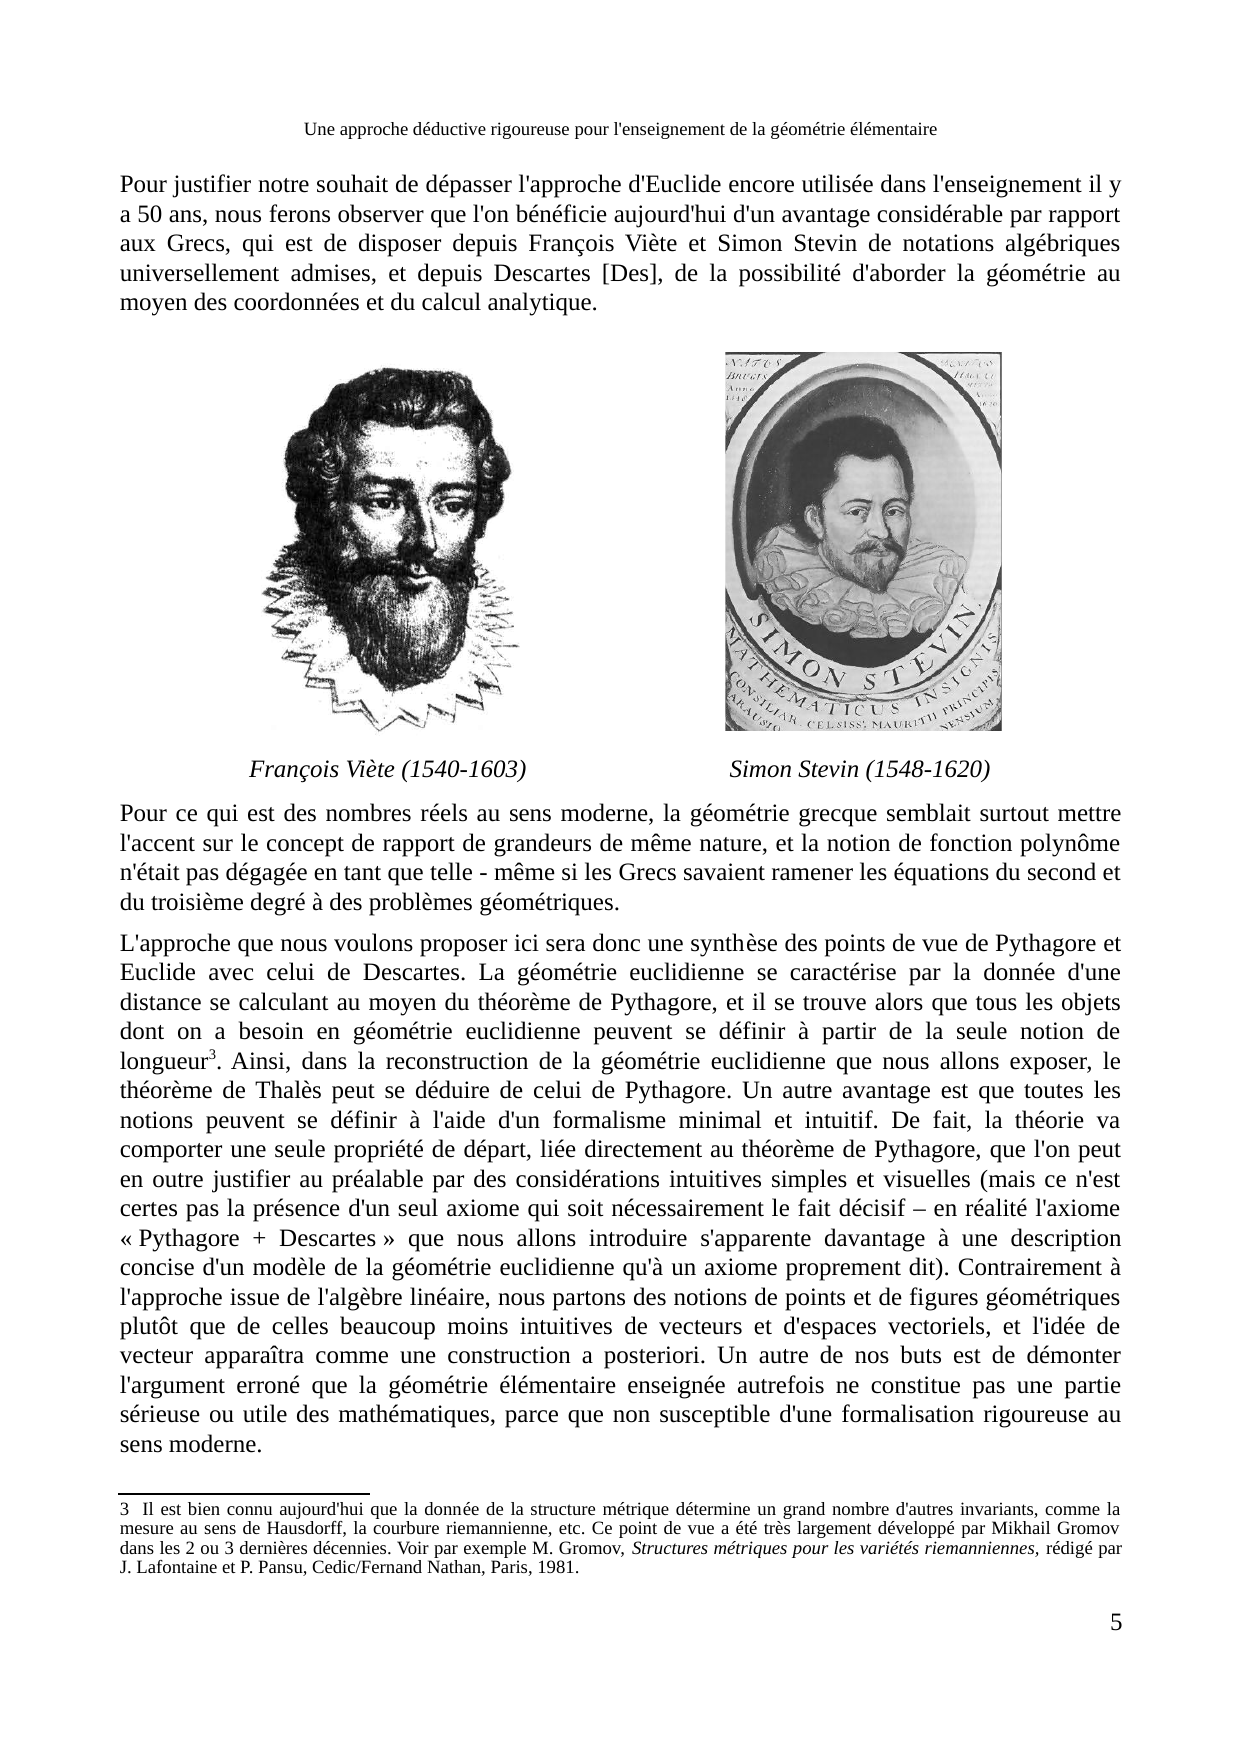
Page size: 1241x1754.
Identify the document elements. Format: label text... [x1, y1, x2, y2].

text Pour ce qui est des nombres réels au sens moderne, la géométrie grecque semblait surtout mettre l'accent sur le concept de rapport de grandeurs de même nature, et la notion de fonction polynôme n'était pas dégagée en tant que telle - même si les Grecs savaient ramener les équations du second et du troisième degré à des problèmes géométriques. [119, 798, 1122, 916]
text Il est bien connu aujourd'hui que la donnée de la structure métrique détermine un grand nombre d'autres invariants, comme la mesure au sens de Hausdorff, la courbure riemannienne, etc. Ce point de vue a été très largement développé par Mikhail Gromov dans les 2 ou 3 dernières décennies. Voir par exemple M. Gromov, Structures métriques pour les variétés riemanniennes, rédigé par J. Lafontaine et P. Pansu, Cedic/Fernand Nathan, Paris, 1981. [119, 1500, 1122, 1578]
text Pour justifier notre souhait de dépasser l'approche d'Euclide encore utilisée dans l'enseignement il y a 50 ans, nous ferons observer que l'on bénéficie aujourd'hui d'un avantage considérable par rapport aux Grecs, qui est de disposer depuis François Viète et Simon Stevin de notations algébriques universellement admises, et depuis Descartes [Des], de la possibilité d'aborder la géométrie au moyen des coordonnées et du calcul analytique. [119, 169, 1122, 317]
text François Viète (1540-1603) Simon Stevin (1548-1620) [119, 754, 1122, 784]
picture [245, 358, 530, 737]
picture [725, 352, 1002, 731]
text L'approche que nous voulons proposer ici sera donc une synthèse des points de vue de Pythagore et Euclide avec celui de Descartes. La géométrie euclidienne se caractérise par la donnée d'une distance se calculant au moyen du théorème de Pythagore, et il se trouve alors que tous les objets dont on a besoin en géométrie euclidienne peuvent se définir à partir de la seule notion de longueur. Ainsi, dans la reconstruction de la géométrie euclidienne que nous allons exposer, le théorème de Thalès peut se déduire de celui de Pythagore. Un autre avantage est que toutes les notions peuvent se définir à l'aide d'un formalisme minimal et intuitif. De fait, la théorie va comporter une seule propriété de départ, liée directement au théorème de Pythagore, que l'on peut en outre justifier au préalable par des considérations intuitives simples et visuelles (mais ce n'est certes pas la présence d'un seul axiome qui soit nécessairement le fait décisif – en réalité l'axiome « Pythagore + Descartes » que nous allons introduire s'apparente davantage à une description concise d'un modèle de la géométrie euclidienne qu'à un axiome proprement dit). Contrairement à l'approche issue de l'algèbre linéaire, nous partons des notions de points et de figures géométriques plutôt que de celles beaucoup moins intuitives de vecteurs et d'espaces vectoriels, et l'idée de vecteur apparaîtra comme une construction a posteriori. Un autre de nos buts est de démonter l'argument erroné que la géométrie élémentaire enseignée autrefois ne constitue pas une partie sérieuse ou utile des mathématiques, parce que non susceptible d'une formalisation rigoureuse au sens moderne. [119, 928, 1122, 1458]
